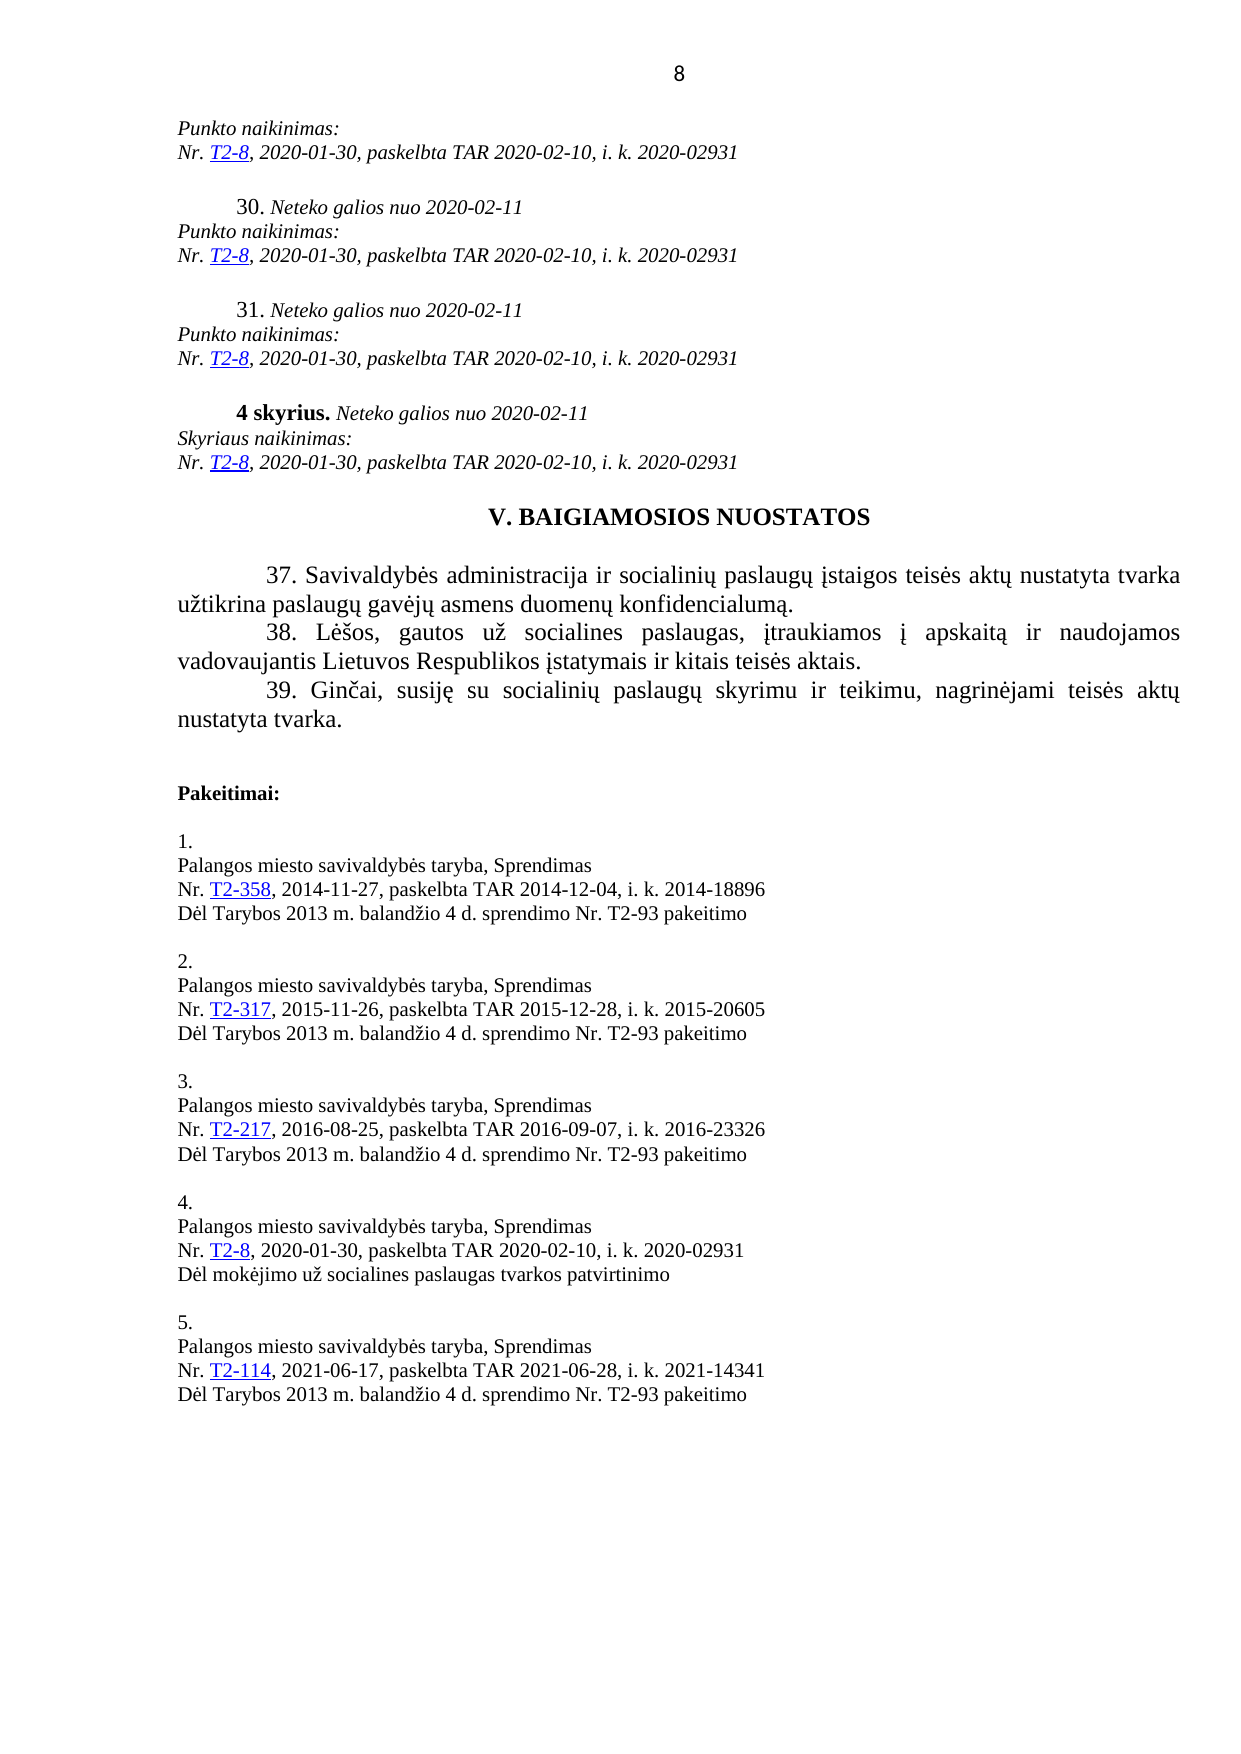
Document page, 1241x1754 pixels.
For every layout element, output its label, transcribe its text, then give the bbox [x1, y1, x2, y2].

text Nr. T2-217, 2016-08-25, paskelbta TAR 2016-09-07, i. k. 2016-23326 [177, 1117, 1181, 1141]
text 37. Savivaldybės administracija ir socialinių paslaugų įstaigos teisės aktų nustatyta tvarka užtikrina paslaugų gavėjų asmens duomenų konfidencialumą. [177, 560, 1181, 617]
text Pakeitimai: [177, 781, 1181, 804]
text Punkto naikinimas: [177, 322, 1181, 346]
text V. BAIGIAMOSIOS NUOSTATOS [177, 502, 1181, 531]
text 4. [177, 1189, 1181, 1214]
text Punkto naikinimas: [177, 116, 1181, 140]
text Nr. T2-358, 2014-11-27, paskelbta TAR 2014-12-04, i. k. 2014-18896 [177, 877, 1181, 901]
text Palangos miesto savivaldybės taryba, Sprendimas [177, 1334, 1181, 1358]
text 4 skyrius. Neteko galios nuo 2020-02-11 [177, 399, 1181, 426]
text 31. Neteko galios nuo 2020-02-11 [177, 296, 1181, 322]
text Nr. T2-8, 2020-01-30, paskelbta TAR 2020-02-10, i. k. 2020-02931 [177, 346, 1181, 370]
text Dėl Tarybos 2013 m. balandžio 4 d. sprendimo Nr. T2-93 pakeitimo [177, 1382, 1181, 1406]
text Nr. T2-8, 2020-01-30, paskelbta TAR 2020-02-10, i. k. 2020-02931 [177, 243, 1181, 267]
text Nr. T2-114, 2021-06-17, paskelbta TAR 2021-06-28, i. k. 2021-14341 [177, 1358, 1181, 1382]
text Nr. T2-317, 2015-11-26, paskelbta TAR 2015-12-28, i. k. 2015-20605 [177, 997, 1181, 1021]
text 2. [177, 949, 1181, 973]
text 30. Neteko galios nuo 2020-02-11 [177, 193, 1181, 219]
text Dėl Tarybos 2013 m. balandžio 4 d. sprendimo Nr. T2-93 pakeitimo [177, 1141, 1181, 1166]
text Palangos miesto savivaldybės taryba, Sprendimas [177, 1093, 1181, 1117]
text Dėl mokėjimo už socialines paslaugas tvarkos patvirtinimo [177, 1262, 1181, 1286]
text 1. [177, 829, 1181, 853]
text Nr. T2-8, 2020-01-30, paskelbta TAR 2020-02-10, i. k. 2020-02931 [177, 1238, 1181, 1262]
text Palangos miesto savivaldybės taryba, Sprendimas [177, 1214, 1181, 1238]
text Palangos miesto savivaldybės taryba, Sprendimas [177, 973, 1181, 997]
text 39. Ginčai, susiję su socialinių paslaugų skyrimu ir teikimu, nagrinėjami teisės aktų nustatyta tvarka. [177, 675, 1181, 732]
text 3. [177, 1069, 1181, 1093]
text Punkto naikinimas: [177, 219, 1181, 243]
text Dėl Tarybos 2013 m. balandžio 4 d. sprendimo Nr. T2-93 pakeitimo [177, 901, 1181, 925]
text 38. Lėšos, gautos už socialines paslaugas, įtraukiamos į apskaitą ir naudojamos vadovaujantis Lietuvos Respublikos įstatymais ir kitais teisės aktais. [177, 617, 1181, 675]
text Dėl Tarybos 2013 m. balandžio 4 d. sprendimo Nr. T2-93 pakeitimo [177, 1021, 1181, 1045]
text Nr. T2-8, 2020-01-30, paskelbta TAR 2020-02-10, i. k. 2020-02931 [177, 140, 1181, 164]
text Skyriaus naikinimas: [177, 426, 1181, 449]
text Nr. T2-8, 2020-01-30, paskelbta TAR 2020-02-10, i. k. 2020-02931 [177, 449, 1181, 474]
text Palangos miesto savivaldybės taryba, Sprendimas [177, 853, 1181, 877]
text 5. [177, 1310, 1181, 1334]
